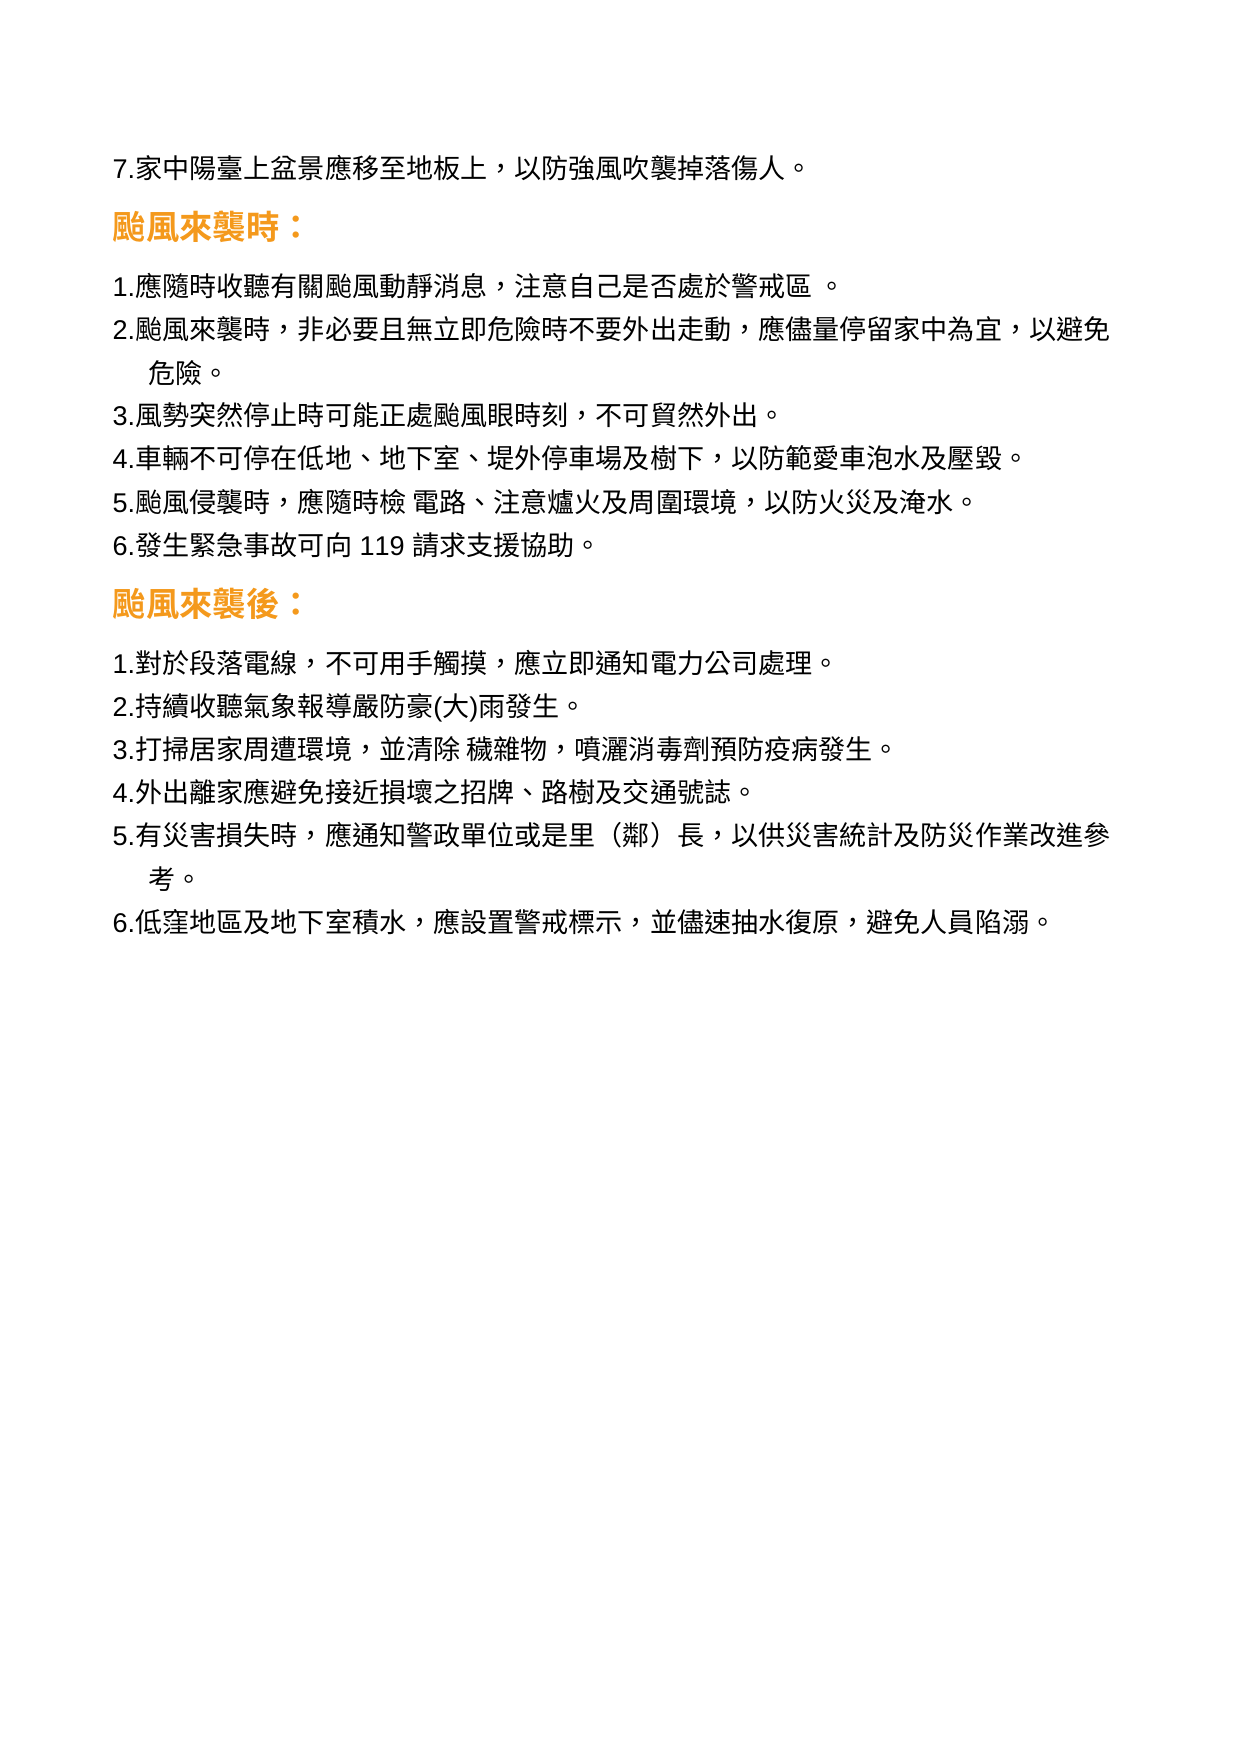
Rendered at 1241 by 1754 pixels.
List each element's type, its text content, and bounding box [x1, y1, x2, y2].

text 颱風來襲後： [112, 590, 1128, 623]
text 5.有災害損失時，應通知警政單位或是里（鄰）長，以供災害統計及防災作業改進參 [112, 821, 1128, 852]
text 危險。 [148, 362, 1128, 389]
text 1.應隨時收聽有關颱風動靜消息，注意自己是否處於警戒區 。 [112, 271, 1128, 302]
text 6.發生緊急事故可向 119 請求支援協助。 [112, 530, 1128, 561]
text 4.車輛不可停在低地、地下室、堤外停車場及樹下，以防範愛車泡水及壓毀。 [112, 444, 1128, 475]
text 3.打掃居家周遭環境，並清除 穢雜物，噴灑消毒劑預防疫病發生。 [112, 735, 1128, 766]
text 考。 [148, 868, 1128, 895]
text 2.持續收聽氣象報導嚴防豪(大)雨發生。 [112, 691, 1128, 723]
text 5.颱風侵襲時，應隨時檢 電路、注意爐火及周圍環境，以防火災及淹水。 [112, 487, 1128, 518]
text 颱風來襲時： [112, 213, 1128, 246]
text 2.颱風來襲時，非必要且無立即危險時不要外出走動，應儘量停留家中為宜，以避免 [112, 314, 1128, 346]
text 6.低窪地區及地下室積水，應設置警戒標示，並儘速抽水復原，避免人員陷溺。 [112, 907, 1128, 938]
text 4.外出離家應避免接近損壞之招牌、路樹及交通號誌。 [112, 778, 1128, 809]
text 3.風勢突然停止時可能正處颱風眼時刻，不可貿然外出。 [112, 401, 1128, 432]
text 1.對於段落電線，不可用手觸摸，應立即通知電力公司處理。 [112, 648, 1128, 679]
text 7.家中陽臺上盆景應移至地板上，以防強風吹襲掉落傷人。 [112, 153, 1128, 184]
